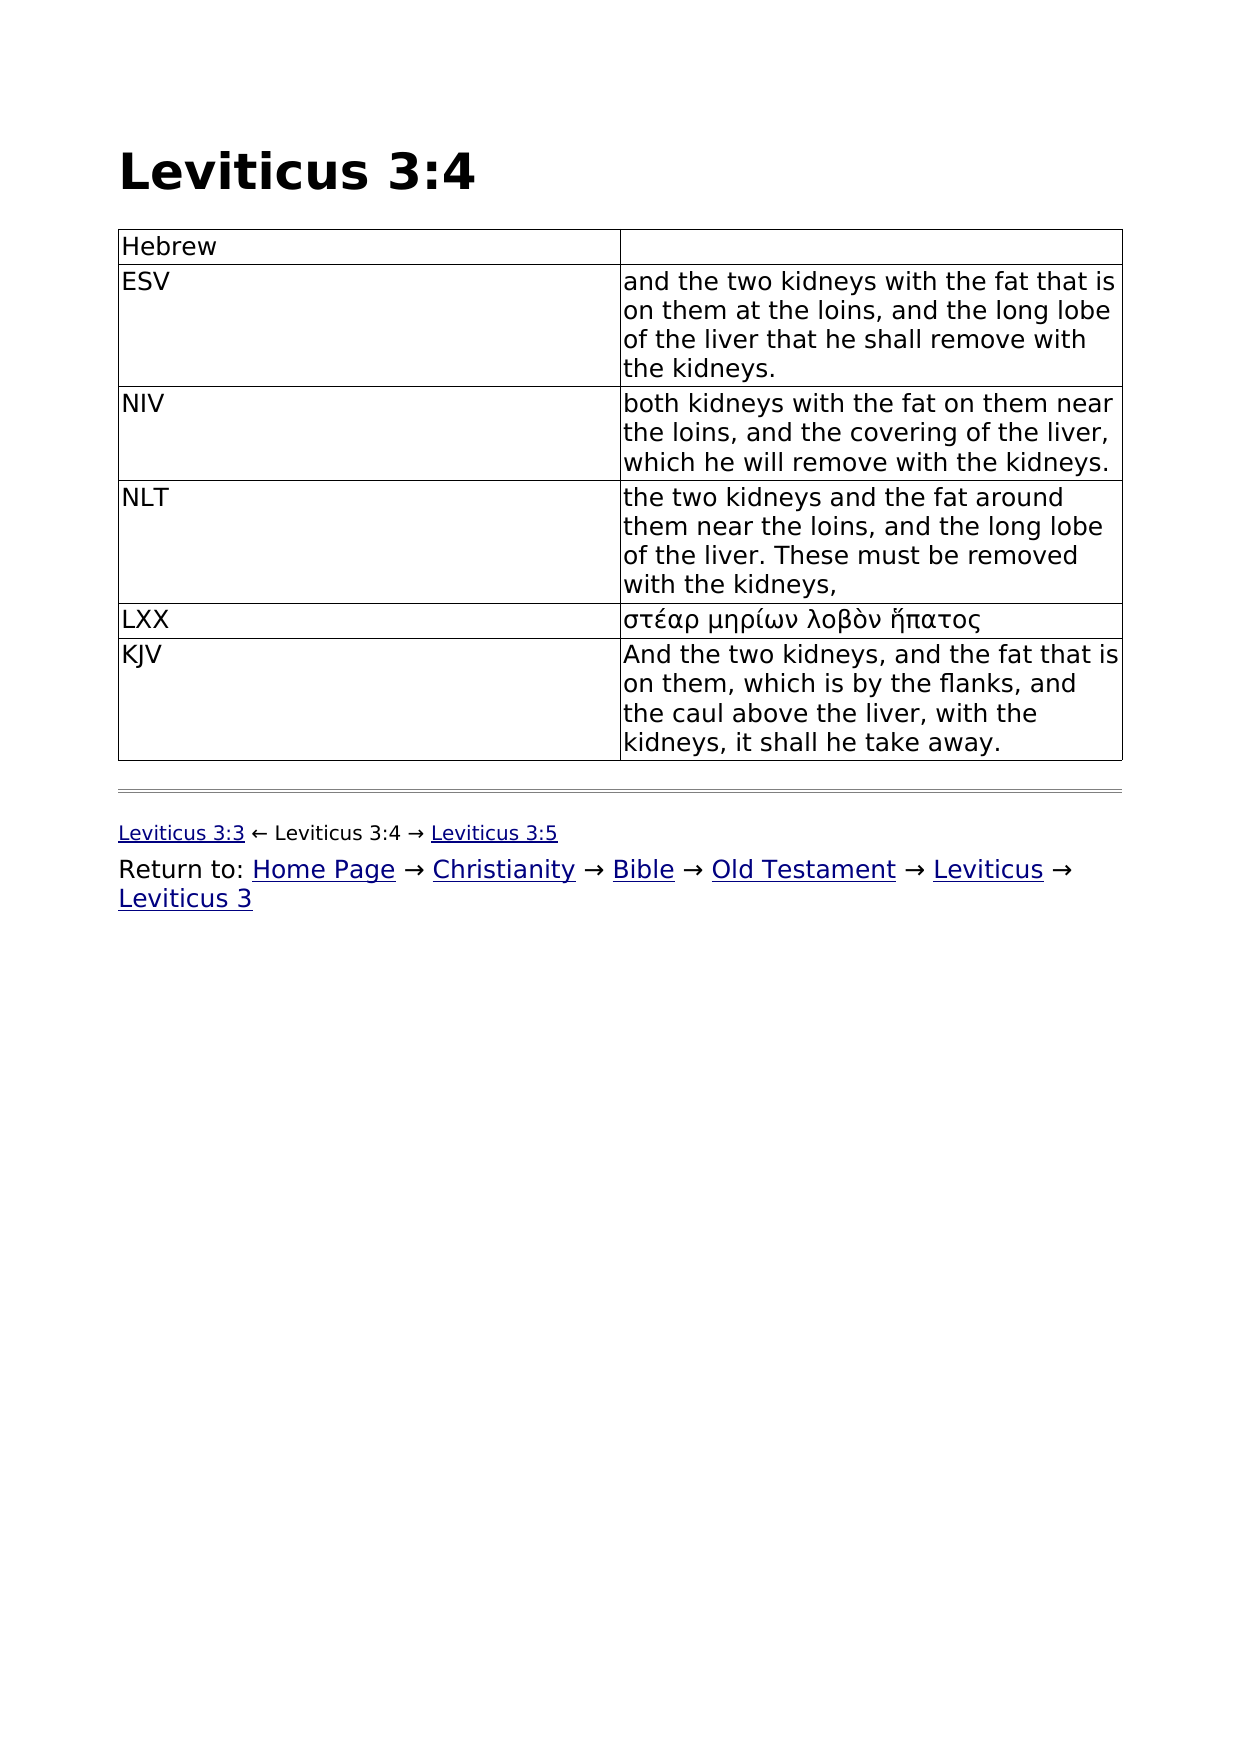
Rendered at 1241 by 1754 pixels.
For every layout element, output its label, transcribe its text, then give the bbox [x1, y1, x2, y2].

table_cell NLT [119, 481, 620, 602]
subtitle Leviticus 3:4 [118, 143, 1122, 201]
table_cell KJV [119, 639, 620, 760]
table_cell both kidneys with the fat on them near the loins, and the covering of the liver, which he will remove with the kidneys. [621, 387, 1122, 480]
table_header Hebrew [119, 230, 620, 264]
text Leviticus 3:3 ← Leviticus 3:4 → Leviticus 3:5 [118, 821, 1122, 855]
table_cell NIV [119, 387, 620, 480]
table_cell the two kidneys and the fat around them near the loins, and the long lobe of the liver. These must be removed with the kidneys, [621, 481, 1122, 602]
table_cell And the two kidneys, and the fat that is on them, which is by the flanks, and the caul above the liver, with the kidneys, it shall he take away. [621, 639, 1122, 760]
table_header [621, 230, 1122, 264]
text Return to: Home Page → Christianity → Bible → Old Testament → Leviticus → Leviticus 3 [118, 855, 1122, 914]
table_cell στέαρ μηρίων λοβὸν ἥπατος [621, 604, 1122, 637]
table_cell LXX [119, 604, 620, 637]
table_cell ESV [119, 265, 620, 386]
table_cell and the two kidneys with the fat that is on them at the loins, and the long lobe of the liver that he shall remove with the kidneys. [621, 265, 1122, 386]
